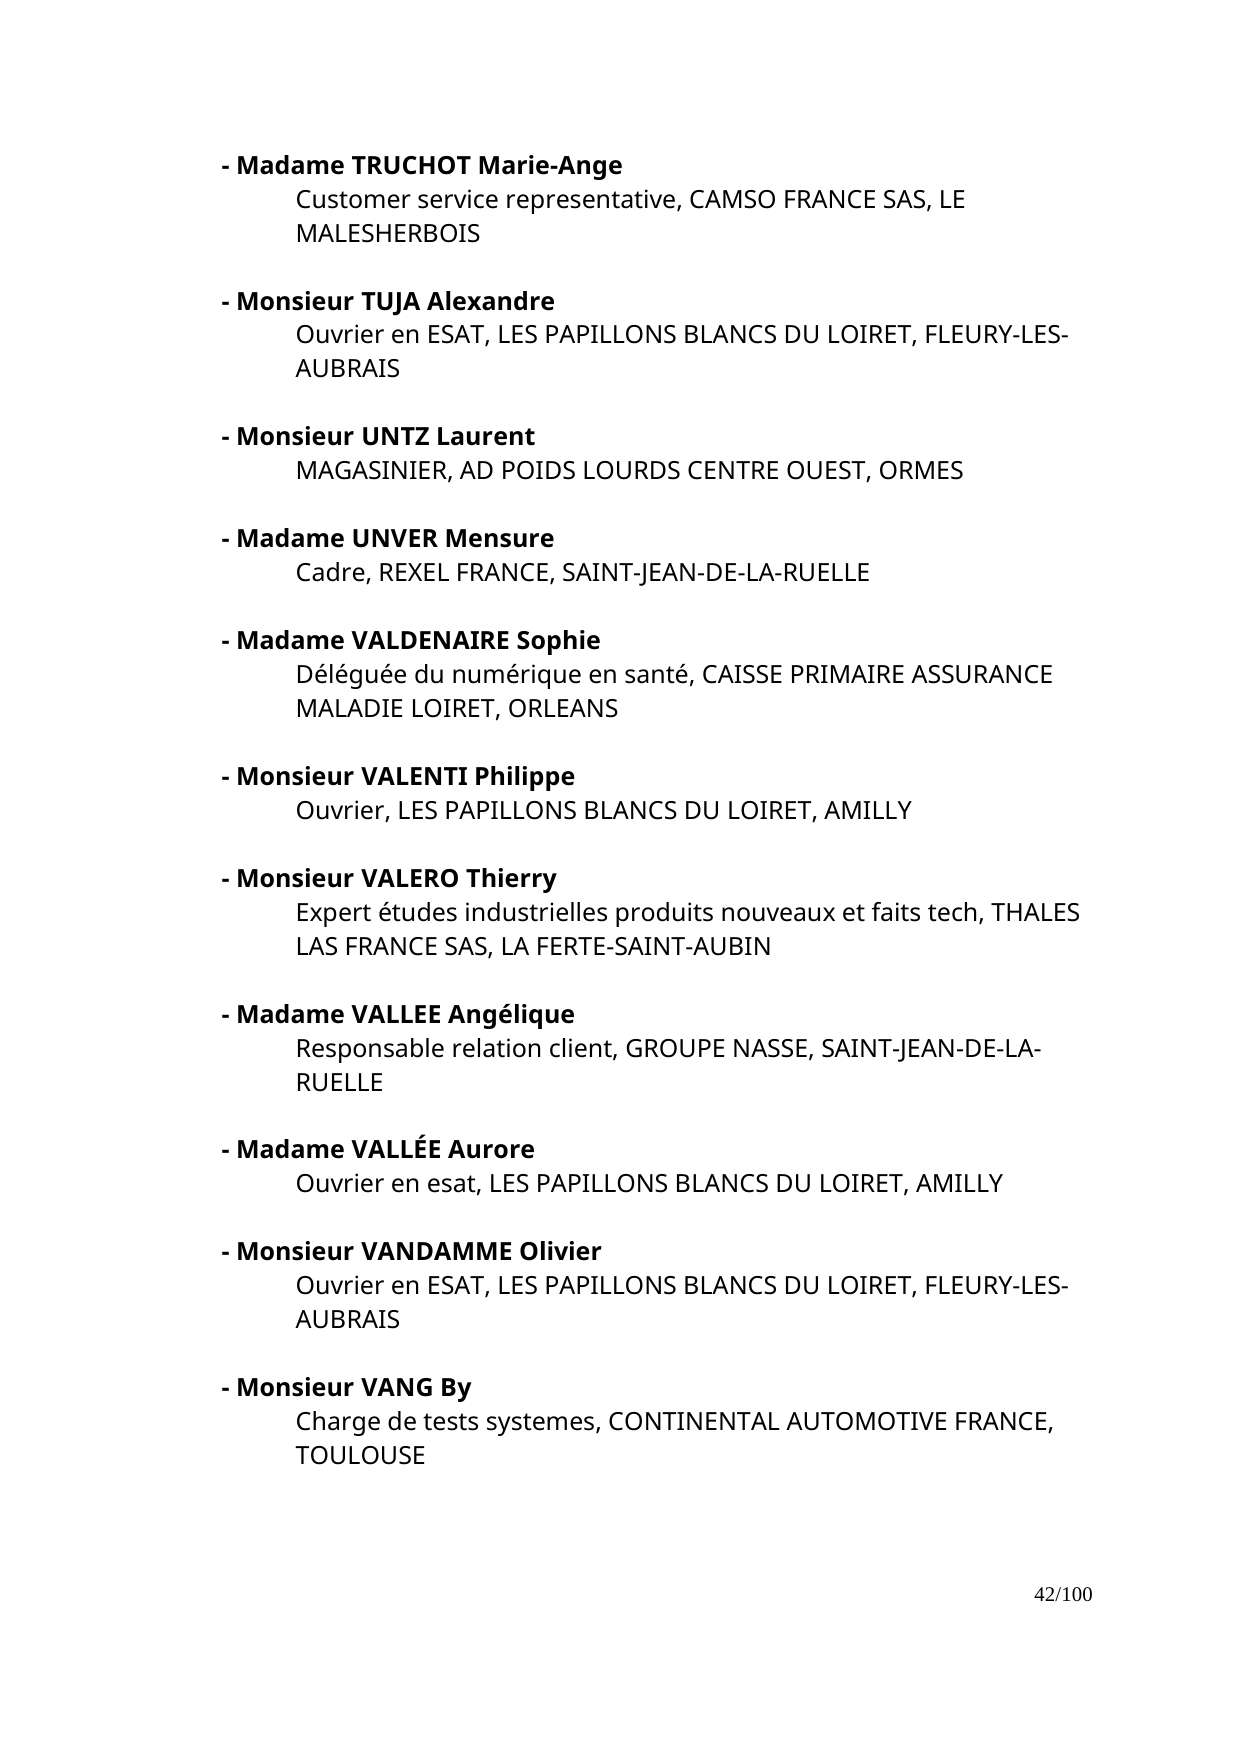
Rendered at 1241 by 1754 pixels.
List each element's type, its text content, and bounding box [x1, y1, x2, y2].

text - Madame VALDENAIRE Sophie Déléguée du numérique en santé, CAISSE PRIMAIRE ASSURANCE MALADIE LOIRET, ORLEANS [221, 623, 1092, 725]
text - Monsieur UNTZ Laurent MAGASINIER, AD POIDS LOURDS CENTRE OUEST, ORMES [221, 419, 1092, 487]
text - Madame VALLÉE Aurore Ouvrier en esat, LES PAPILLONS BLANCS DU LOIRET, AMILLY [221, 1132, 1092, 1200]
text - Monsieur VANG By Charge de tests systemes, CONTINENTAL AUTOMOTIVE FRANCE, TOULOUSE [221, 1370, 1092, 1472]
text - Monsieur VALERO Thierry Expert études industrielles produits nouveaux et faits tech, THALES LAS FRANCE SAS, LA FERTE-SAINT-AUBIN [221, 861, 1092, 963]
text - Madame UNVER Mensure Cadre, REXEL FRANCE, SAINT-JEAN-DE-LA-RUELLE [221, 521, 1092, 589]
text - Madame VALLEE Angélique Responsable relation client, GROUPE NASSE, SAINT-JEAN-DE-LA-RUELLE [221, 997, 1092, 1098]
text - Monsieur VANDAMME Olivier Ouvrier en ESAT, LES PAPILLONS BLANCS DU LOIRET, FLEURY-LES-AUBRAIS [221, 1234, 1092, 1336]
text - Monsieur TUJA Alexandre Ouvrier en ESAT, LES PAPILLONS BLANCS DU LOIRET, FLEURY-LES-AUBRAIS [221, 283, 1092, 385]
text - Monsieur VALENTI Philippe Ouvrier, LES PAPILLONS BLANCS DU LOIRET, AMILLY [221, 759, 1092, 827]
text - Madame TRUCHOT Marie-Ange Customer service representative, CAMSO FRANCE SAS, LE MALESHERBOIS [221, 148, 1092, 249]
